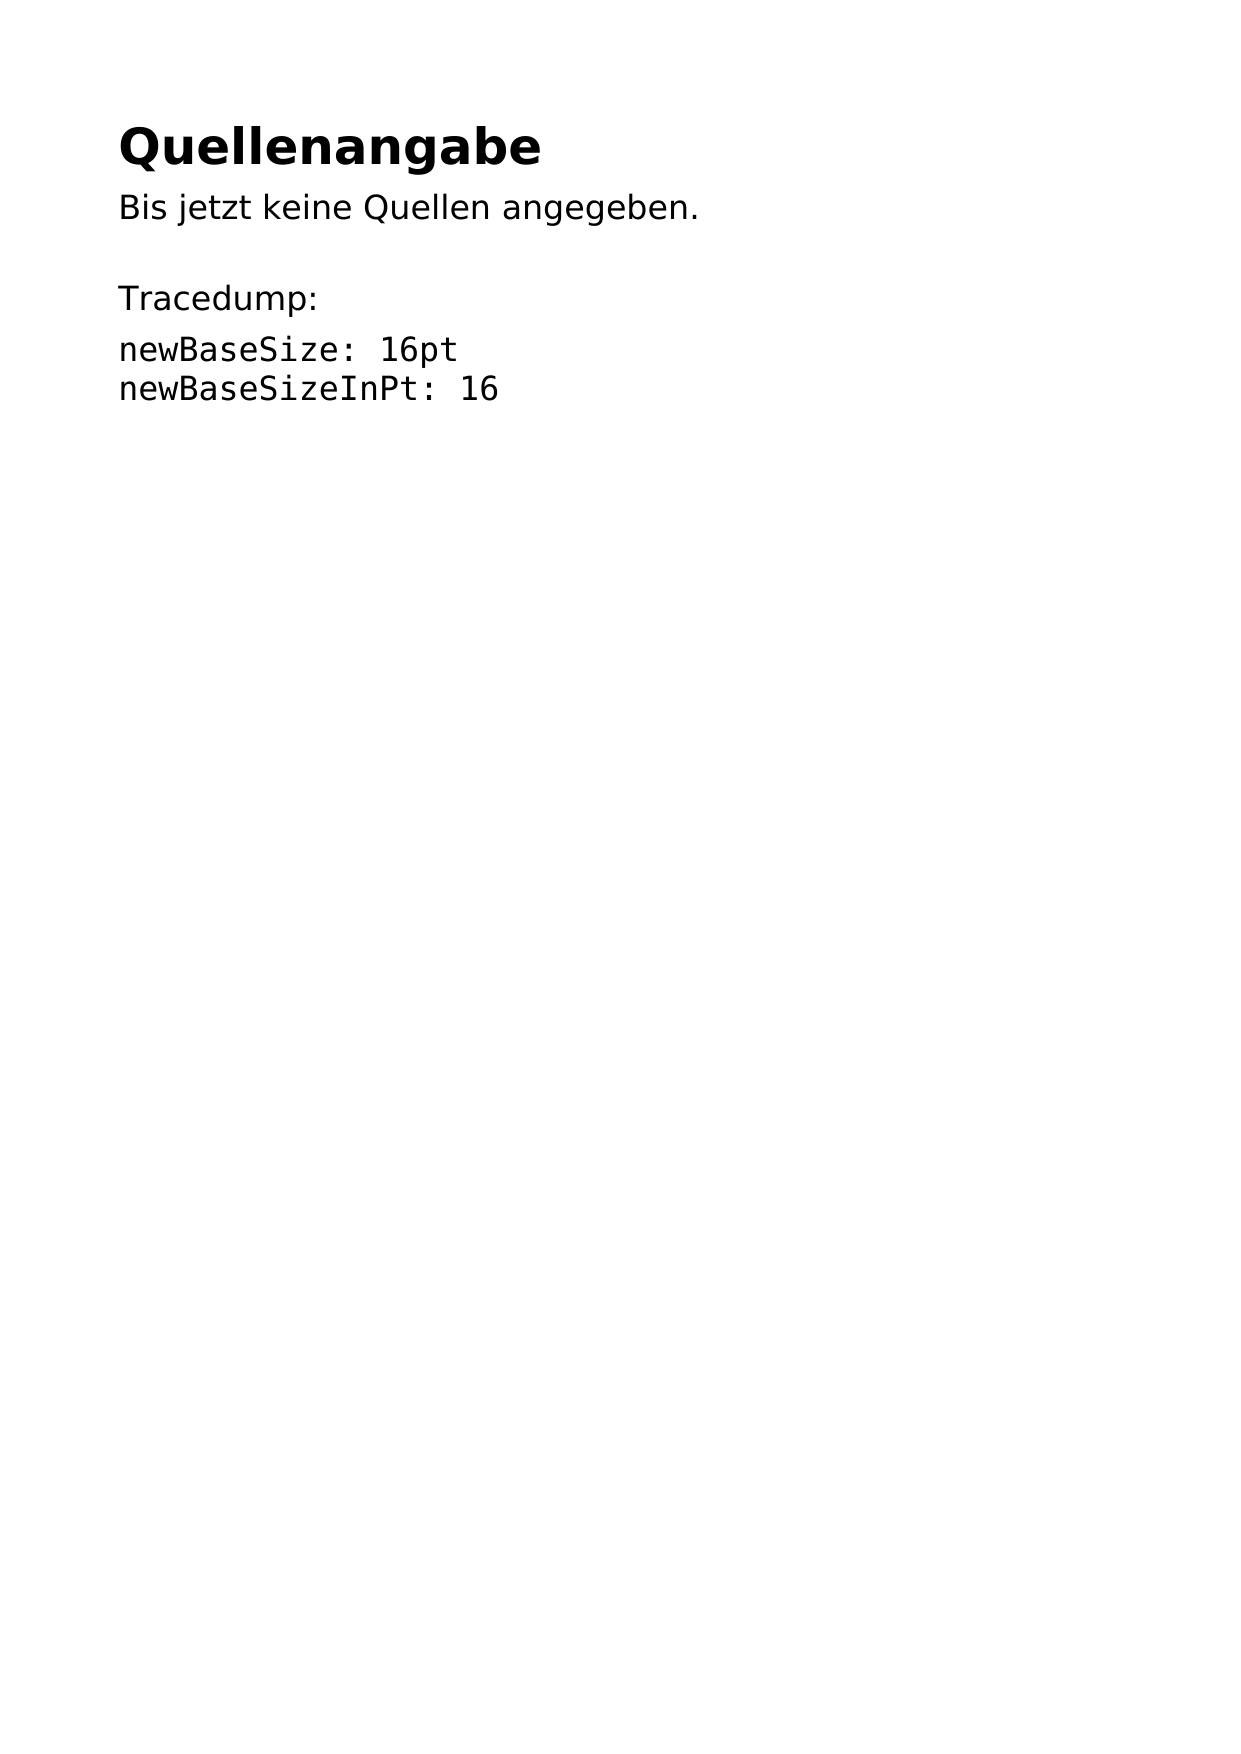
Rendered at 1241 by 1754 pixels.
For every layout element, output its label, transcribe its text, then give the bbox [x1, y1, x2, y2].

subtitle Quellenangabe [118, 118, 1122, 176]
text Bis jetzt keine Quellen angegeben. [118, 189, 1122, 228]
text newBaseSize: 16pt newBaseSizeInPt: 16 [118, 330, 1122, 408]
text Tracedump: [118, 240, 1122, 318]
